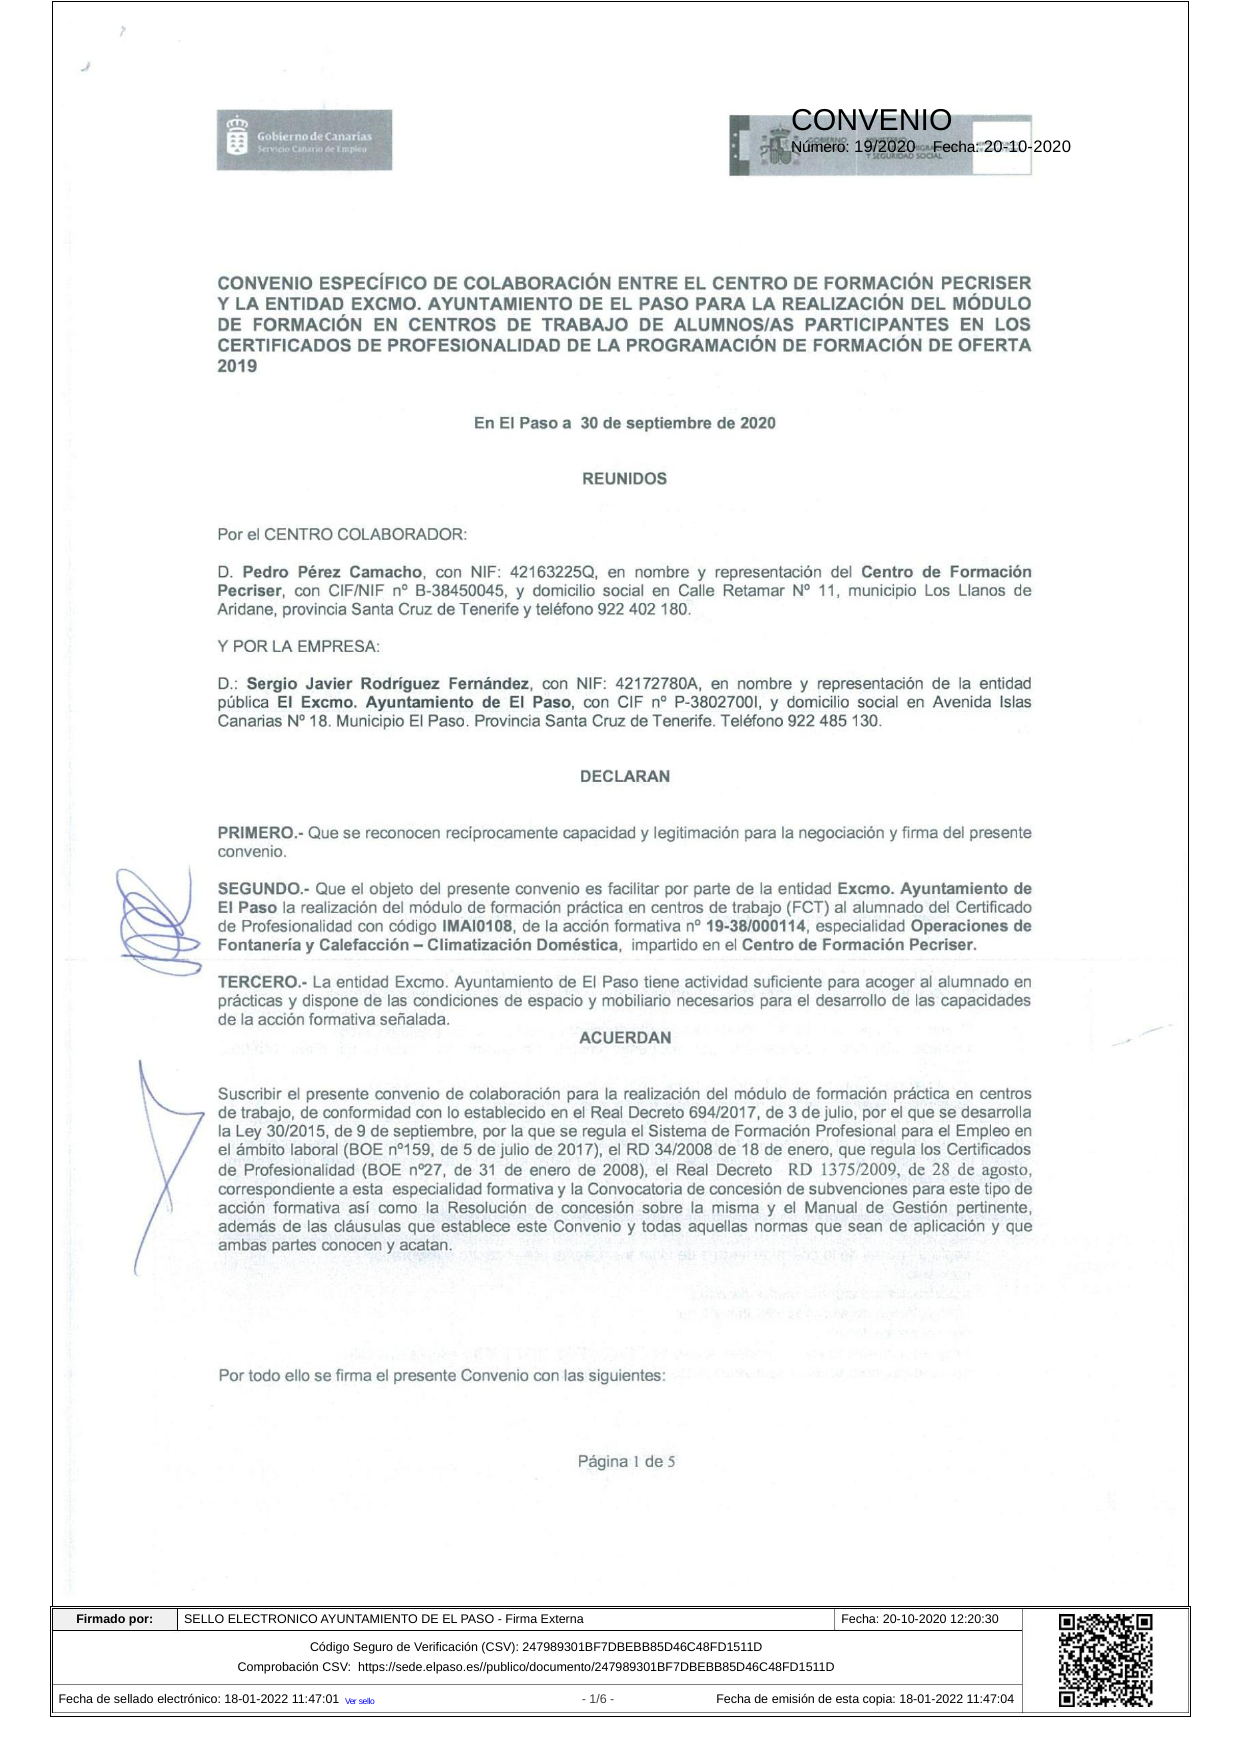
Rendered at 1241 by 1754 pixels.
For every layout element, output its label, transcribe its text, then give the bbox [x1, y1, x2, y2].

text - 1/6 - [582, 1693, 633, 1707]
text Comprobación CSV: https://sede.elpaso.es//publico/documento/247989301BF7DBEBB85D46C48FD1511D [237, 1661, 861, 1674]
text Firmado por: [76, 1612, 172, 1626]
text Fecha de emisión de esta copia: 18-01-2022 11:47:04 [716, 1692, 1041, 1706]
picture [53, 2, 1188, 1606]
text Código Seguro de Verificación (CSV): 247989301BF7DBEBB85D46C48FD1511D [310, 1640, 861, 1654]
text Fecha de sellado electrónico: 18-01-2022 11:47:01 Ver sello [58, 1692, 403, 1706]
text Número: 19/2020 Fecha: 20-10-2020 [791, 137, 1095, 156]
text Fecha: 20-10-2020 12:20:30 [841, 1612, 1022, 1626]
text SELLO ELECTRONICO AYUNTAMIENTO DE EL PASO - Firma Externa [184, 1612, 613, 1626]
text CONVENIO [791, 103, 1095, 137]
picture [51, 1607, 1190, 1716]
